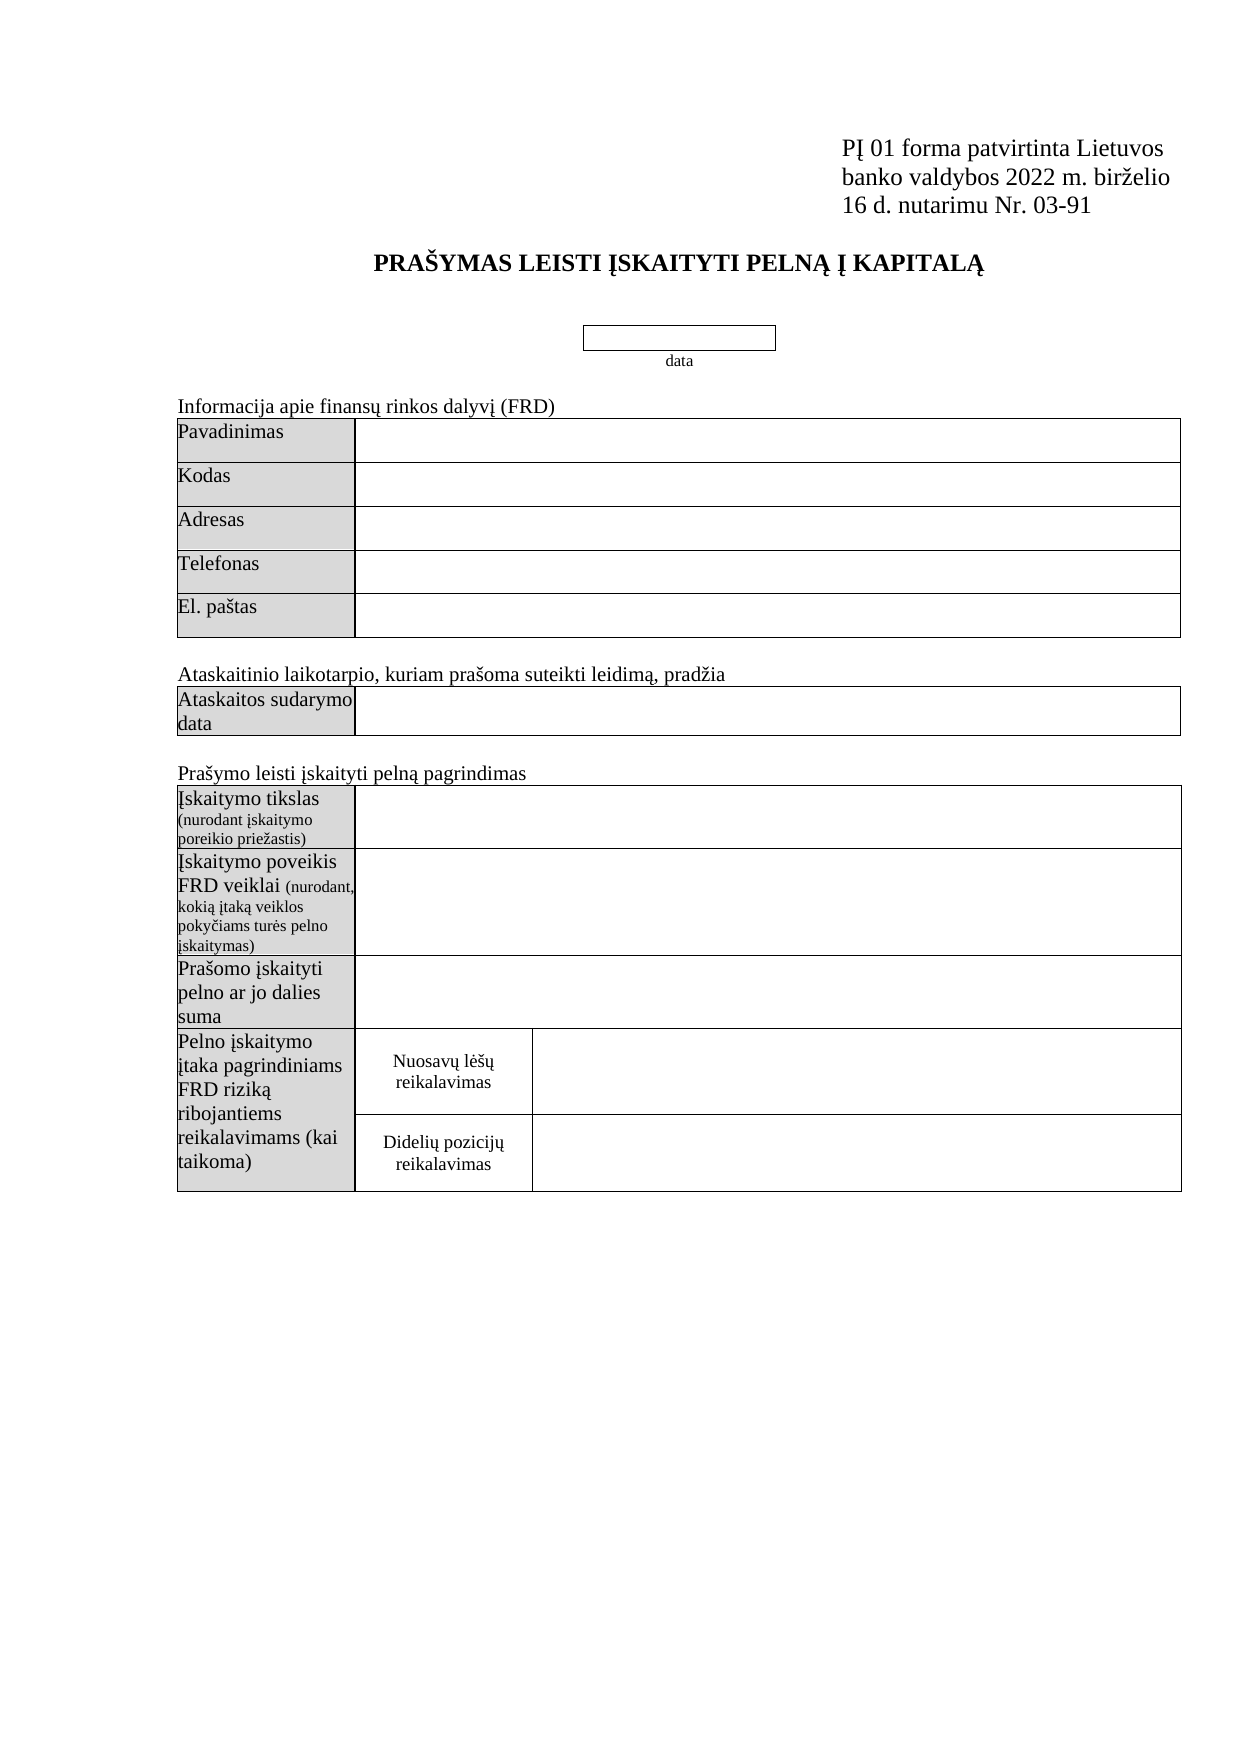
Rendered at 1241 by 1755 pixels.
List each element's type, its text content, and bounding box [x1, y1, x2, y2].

text Ataskaitinio laikotarpio, kuriam prašoma suteikti leidimą, pradžia [177, 662, 1181, 686]
text PRAŠYMAS LEISTI ĮSKAITYTI PELNĄ Į KAPITALĄ [177, 248, 1181, 277]
table_cell Telefonas [178, 551, 354, 593]
table_cell [533, 1115, 1181, 1191]
table_cell [356, 463, 1180, 506]
table_cell [356, 849, 1181, 954]
table_cell El. paštas [178, 594, 354, 637]
text 16 d. nutarimu Nr. 03-91 [842, 190, 1181, 219]
table_header [356, 786, 1181, 848]
text Prašymo leisti įskaityti pelną pagrindimas [177, 760, 1181, 784]
table_cell [533, 1029, 1181, 1114]
table_cell Nuosavų lėšų reikalavimas [356, 1029, 532, 1114]
text data [177, 351, 1181, 370]
table_cell [356, 956, 1181, 1028]
table_cell [356, 507, 1180, 549]
table_header Pavadinimas [178, 419, 354, 462]
table_cell Adresas [178, 507, 354, 549]
table_header [356, 687, 1180, 735]
table_cell Pelno įskaitymo įtaka pagrindiniams FRD riziką ribojantiems reikalavimams (kai taikoma) [178, 1029, 354, 1191]
text banko valdybos 2022 m. birželio [842, 162, 1181, 190]
table_header [584, 326, 775, 350]
text PĮ 01 forma patvirtinta Lietuvos [842, 133, 1181, 162]
table_cell Didelių pozicijų reikalavimas [356, 1115, 532, 1191]
table_cell Kodas [178, 463, 354, 506]
table_header Ataskaitos sudarymo data [178, 687, 354, 735]
table_header Įskaitymo tikslas (nurodant įskaitymo poreikio priežastis) [178, 786, 354, 848]
table_header [356, 419, 1180, 462]
table_cell [356, 551, 1180, 593]
table_cell [356, 594, 1180, 637]
table_cell Įskaitymo poveikis FRD veiklai (nurodant, kokią įtaką veiklos pokyčiams turės pelno įskaitymas) [178, 849, 354, 954]
text Informacija apie finansų rinkos dalyvį (FRD) [177, 394, 1181, 418]
table_cell Prašomo įskaityti pelno ar jo dalies suma [178, 956, 354, 1028]
